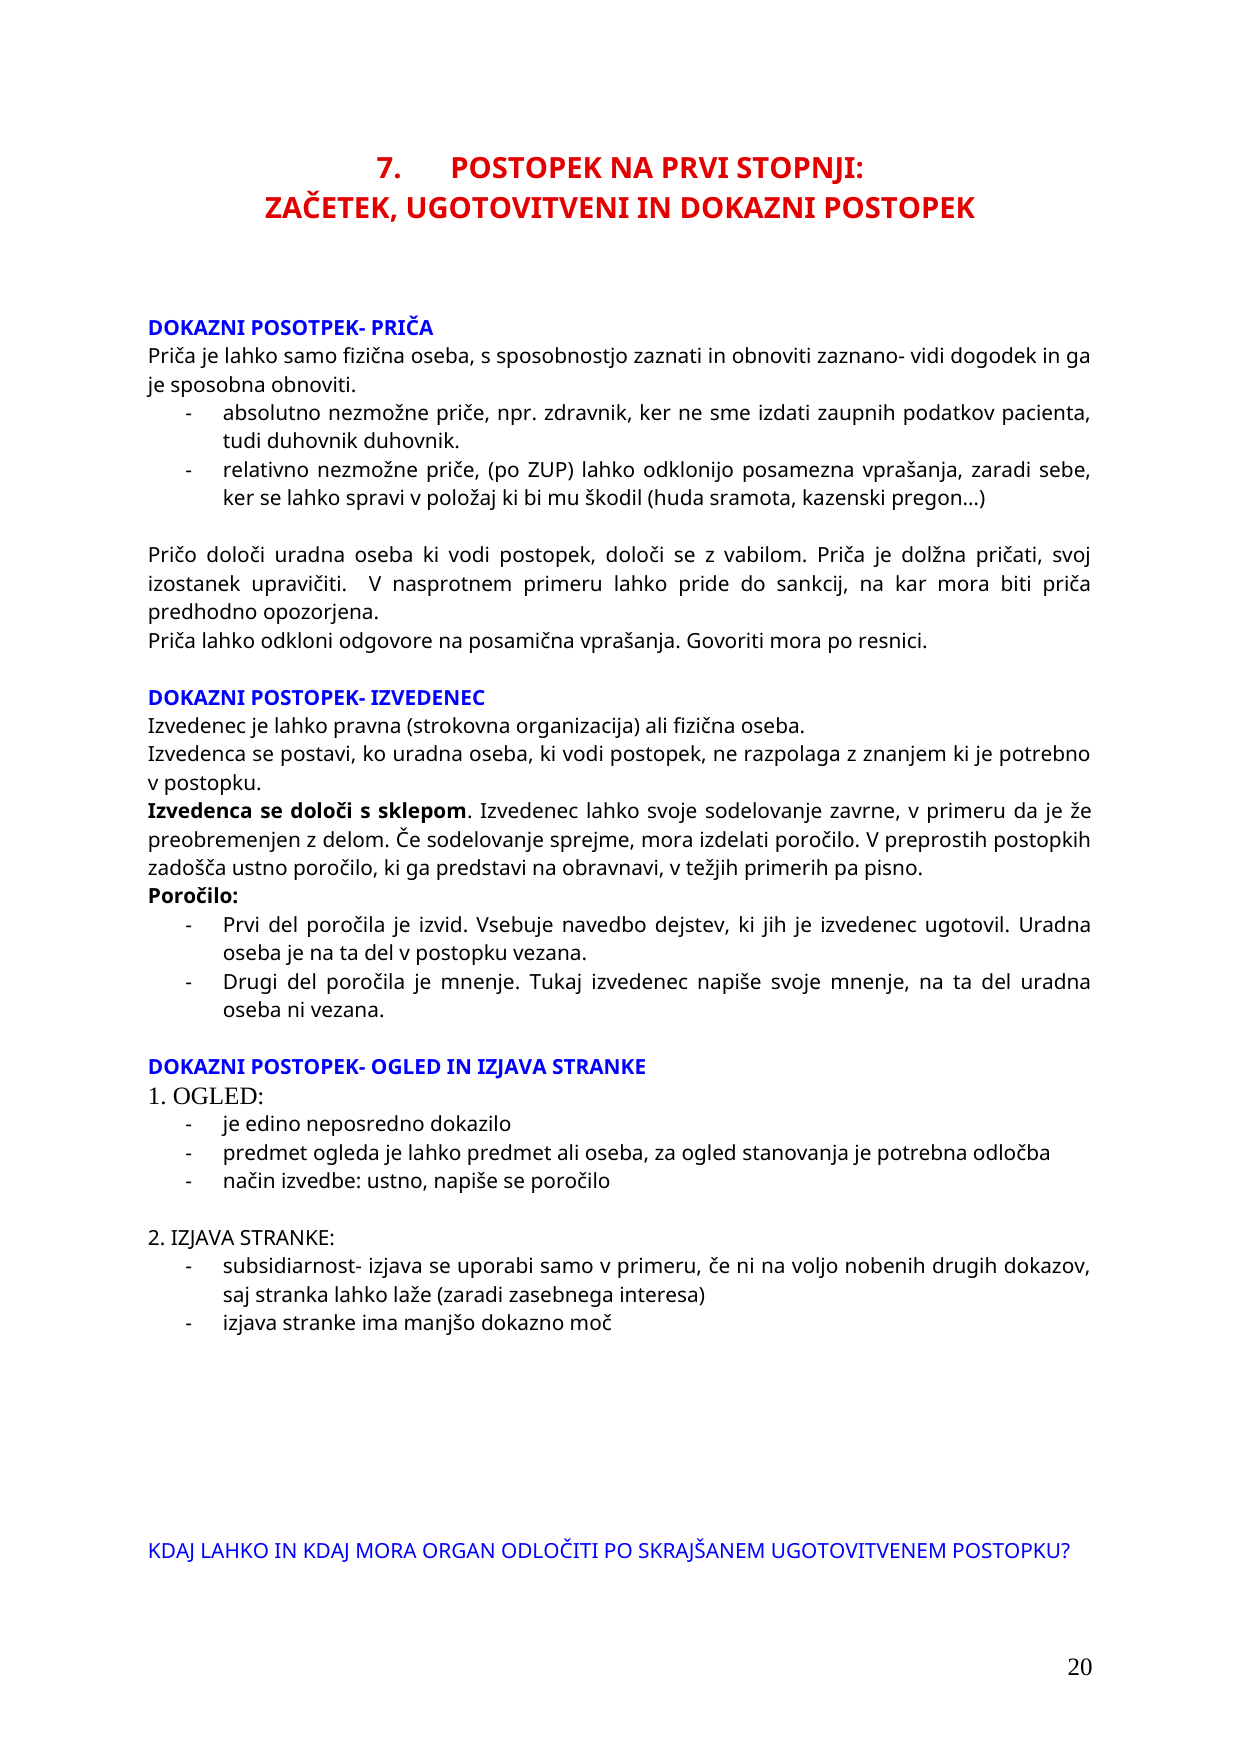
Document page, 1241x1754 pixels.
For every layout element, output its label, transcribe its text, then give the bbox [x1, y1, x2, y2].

list relativno nezmožne priče, (po ZUP) lahko odklonijo posamezna vprašanja, zaradi sebe, ker se lahko spravi v položaj ki bi mu škodil (huda sramota, kazenski pregon…) [185, 455, 1093, 512]
text Priča lahko odkloni odgovore na posamična vprašanja. Govoriti mora po resnici. [148, 626, 1093, 654]
list Drugi del poročila je mnenje. Tukaj izvedenec napiše svoje mnenje, na ta del uradna oseba ni vezana. [185, 967, 1093, 1024]
text Izvedenec je lahko pravna (strokovna organizacija) ali fizična oseba. [148, 711, 1093, 739]
text 1. OGLED: [148, 1081, 1093, 1109]
text Pričo določi uradna oseba ki vodi postopek, določi se z vabilom. Priča je dolžna pričati, svoj izostanek upravičiti. V nasprotnem primeru lahko pride do sankcij, na kar mora biti priča predhodno opozorjena. [148, 540, 1093, 626]
text 2. IZJAVA STRANKE: [148, 1223, 1093, 1252]
text Izvedenca se postavi, ko uradna oseba, ki vodi postopek, ne razpolaga z znanjem ki je potrebno v postopku. [148, 739, 1093, 796]
text Poročilo: [148, 882, 1093, 910]
list POSTOPEK NA PRVI STOPNJI: [148, 148, 1093, 187]
list izjava stranke ima manjšo dokazno moč [185, 1308, 1093, 1337]
list absolutno nezmožne priče, npr. zdravnik, ker ne sme izdati zaupnih podatkov pacienta, tudi duhovnik duhovnik. [185, 398, 1093, 455]
list subsidiarnost- izjava se uporabi samo v primeru, če ni na voljo nobenih drugih dokazov, saj stranka lahko laže (zaradi zasebnega interesa) [185, 1252, 1093, 1308]
text DOKAZNI POSOTPEK- PRIČA [148, 313, 1093, 341]
text DOKAZNI POSTOPEK- OGLED IN IZJAVA STRANKE [148, 1052, 1093, 1081]
text DOKAZNI POSTOPEK- IZVEDENEC [148, 683, 1093, 711]
text Izvedenca se določi s sklepom. Izvedenec lahko svoje sodelovanje zavrne, v primeru da je že preobremenjen z delom. Če sodelovanje sprejme, mora izdelati poročilo. V preprostih postopkih zadošča ustno poročilo, ki ga predstavi na obravnavi, v težjih primerih pa pisno. [148, 796, 1093, 882]
text KDAJ LAHKO IN KDAJ MORA ORGAN ODLOČITI PO SKRAJŠANEM UGOTOVITVENEM POSTOPKU? [148, 1536, 1093, 1564]
list je edino neposredno dokazilo [185, 1109, 1093, 1138]
text ZAČETEK, UGOTOVITVENI IN DOKAZNI POSTOPEK [148, 187, 1093, 227]
list način izvedbe: ustno, napiše se poročilo [185, 1166, 1093, 1195]
text Priča je lahko samo fizična oseba, s sposobnostjo zaznati in obnoviti zaznano- vidi dogodek in ga je sposobna obnoviti. [148, 341, 1093, 398]
list Prvi del poročila je izvid. Vsebuje navedbo dejstev, ki jih je izvedenec ugotovil. Uradna oseba je na ta del v postopku vezana. [185, 910, 1093, 967]
list predmet ogleda je lahko predmet ali oseba, za ogled stanovanja je potrebna odločba [185, 1138, 1093, 1166]
